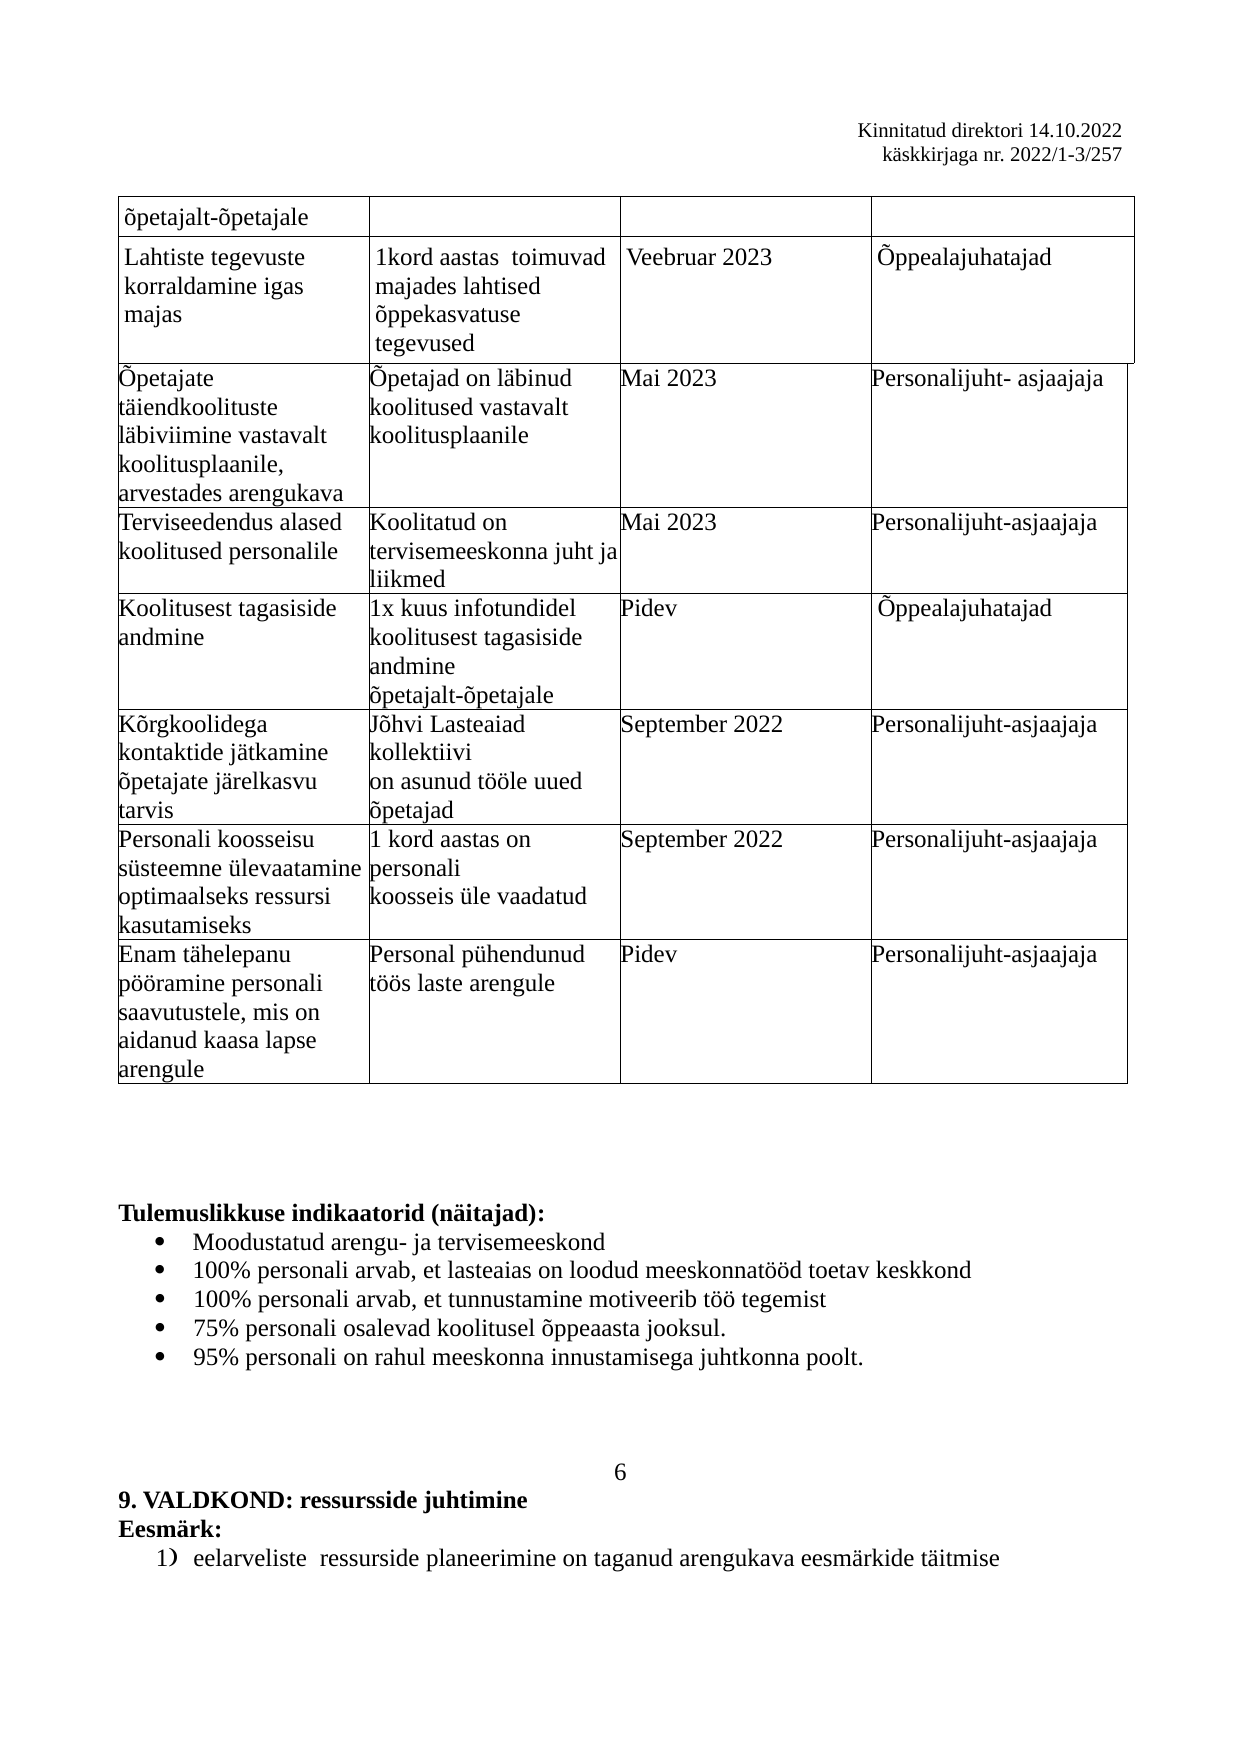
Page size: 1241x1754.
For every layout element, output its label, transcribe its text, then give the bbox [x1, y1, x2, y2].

table_cell [1128, 709, 1134, 824]
table_cell Personali koosseisu süsteemne ülevaatamine optimaalseks ressursi kasutamiseks [119, 825, 369, 939]
list 95% personali on rahul meeskonna innustamisega juhtkonna poolt. [156, 1342, 1122, 1371]
text 6 [118, 1457, 1122, 1486]
table_cell Õppealajuhatajad [872, 594, 1127, 708]
text 9. VALDKOND: ressursside juhtimine [118, 1486, 1122, 1514]
table_cell Personalijuht-asjaajaja [872, 940, 1127, 1083]
table_cell Enam tähelepanu pööramine personali saavutustele, mis on aidanud kaasa lapse arengule [119, 940, 369, 1083]
table_cell Koolitusest tagasiside andmine [119, 594, 369, 708]
table_cell 1 kord aastas on personali koosseis üle vaadatud [370, 825, 620, 939]
table_cell õpetajalt-õpetajale [119, 197, 369, 236]
table_cell [1128, 939, 1134, 1083]
table_cell [370, 197, 620, 236]
table_cell Veebruar 2023 [621, 237, 871, 363]
text Tulemuslikkuse indikaatorid (näitajad): [118, 1198, 1122, 1227]
table_cell [1128, 364, 1134, 507]
table_cell Mai 2023 [621, 364, 871, 507]
table_cell Personalijuht-asjaajaja [872, 825, 1127, 939]
table_cell [621, 197, 871, 236]
table_cell Personalijuht- asjaajaja [872, 364, 1127, 507]
table_cell Koolitatud on tervisemeeskonna juht ja liikmed [370, 508, 620, 593]
table_cell Pidev [621, 940, 871, 1083]
table_cell Õpetajate täiendkoolituste läbiviimine vastavalt koolitusplaanile, arvestades arengukava [119, 364, 369, 507]
list 100% personali arvab, et lasteaias on loodud meeskonnatööd toetav keskkond [155, 1256, 1122, 1284]
table_cell Kõrgkoolidega kontaktide jätkamine õpetajate järelkasvu tarvis [119, 710, 369, 824]
table_cell Terviseedendus alased koolitused personalile [119, 508, 369, 593]
table_cell September 2022 [621, 825, 871, 939]
table_cell Lahtiste tegevuste korraldamine igas majas [119, 237, 369, 363]
table_cell [1128, 593, 1134, 708]
table_cell Mai 2023 [621, 508, 871, 593]
table_cell 1kord aastas toimuvad majades lahtised õppekasvatuse tegevused [370, 237, 620, 363]
table_cell Personal pühendunud töös laste arengule [370, 940, 620, 1083]
table_cell Õppealajuhatajad [872, 237, 1134, 363]
table_cell 1x kuus infotundidel koolitusest tagasiside andmine õpetajalt-õpetajale [370, 594, 620, 708]
text Eesmärk: [118, 1514, 1122, 1543]
table_cell Personalijuht-asjaajaja [872, 710, 1127, 824]
table_cell [1128, 824, 1134, 939]
table_cell [872, 197, 1134, 236]
list Moodustatud arengu- ja tervisemeeskond [155, 1227, 1122, 1256]
list 100% personali arvab, et tunnustamine motiveerib töö tegemist [156, 1284, 1122, 1313]
table_cell Õpetajad on läbinud koolitused vastavalt koolitusplaanile [370, 364, 620, 507]
list eelarveliste ressurside planeerimine on taganud arengukava eesmärkide täitmise [156, 1543, 1122, 1572]
table_cell Personalijuht-asjaajaja [872, 508, 1127, 593]
table_cell [1128, 507, 1134, 593]
table_cell Jõhvi Lasteaiad kollektiivi on asunud tööle uued õpetajad [370, 710, 620, 824]
table_cell September 2022 [621, 710, 871, 824]
list 75% personali osalevad koolitusel õppeaasta jooksul. [156, 1313, 1122, 1342]
table_cell Pidev [621, 594, 871, 708]
